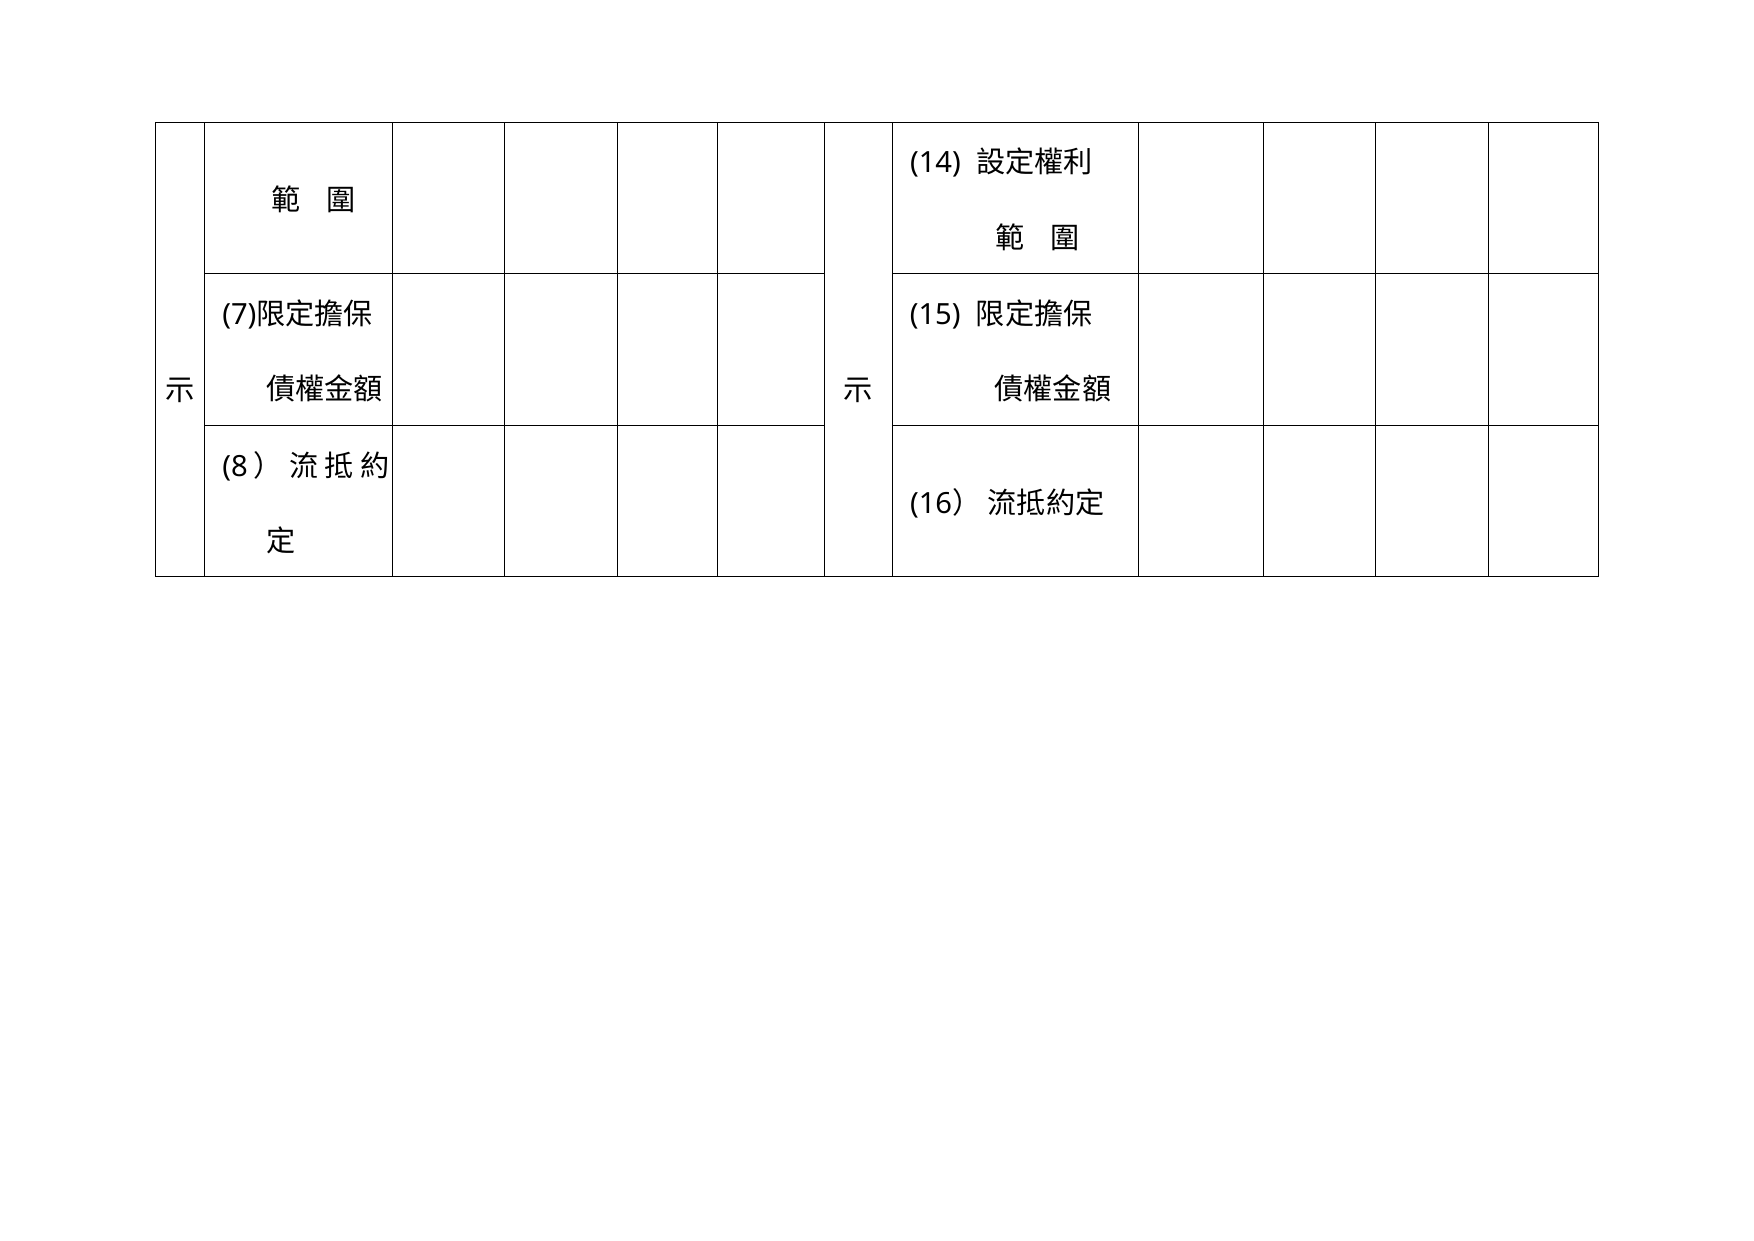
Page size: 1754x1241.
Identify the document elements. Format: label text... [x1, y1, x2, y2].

table_cell (7)限定擔保 債權金額 [205, 274, 392, 425]
table_cell [1264, 123, 1375, 273]
table_cell [505, 274, 617, 425]
table_cell 示 [825, 123, 892, 576]
table_cell [393, 274, 504, 425]
table_cell (16） 流抵約定 [893, 426, 1138, 576]
table_cell [618, 123, 717, 273]
table_cell [1489, 123, 1598, 273]
table_cell [1376, 426, 1488, 576]
table_cell (14) 設定權利 範 圍 [893, 123, 1138, 273]
table_cell [1139, 426, 1263, 576]
table_cell [1376, 123, 1488, 273]
table_cell [718, 123, 824, 273]
table_cell [618, 426, 717, 576]
table_cell [1264, 274, 1375, 425]
table_cell [393, 426, 504, 576]
table_cell (15) 限定擔保 債權金額 [893, 274, 1138, 425]
table_cell 範 圍 [205, 123, 392, 273]
table_cell [1376, 274, 1488, 425]
table_cell [393, 123, 504, 273]
table_cell [618, 274, 717, 425]
table_cell [1489, 426, 1598, 576]
table_cell [1139, 123, 1263, 273]
table_cell [718, 274, 824, 425]
table_cell [718, 426, 824, 576]
table_cell [505, 123, 617, 273]
table_cell [505, 426, 617, 576]
table_cell (8）流抵約定 [205, 426, 392, 576]
table_cell [1264, 426, 1375, 576]
table_cell [1489, 274, 1598, 425]
table_cell [1139, 274, 1263, 425]
table_cell 示 [156, 123, 204, 576]
